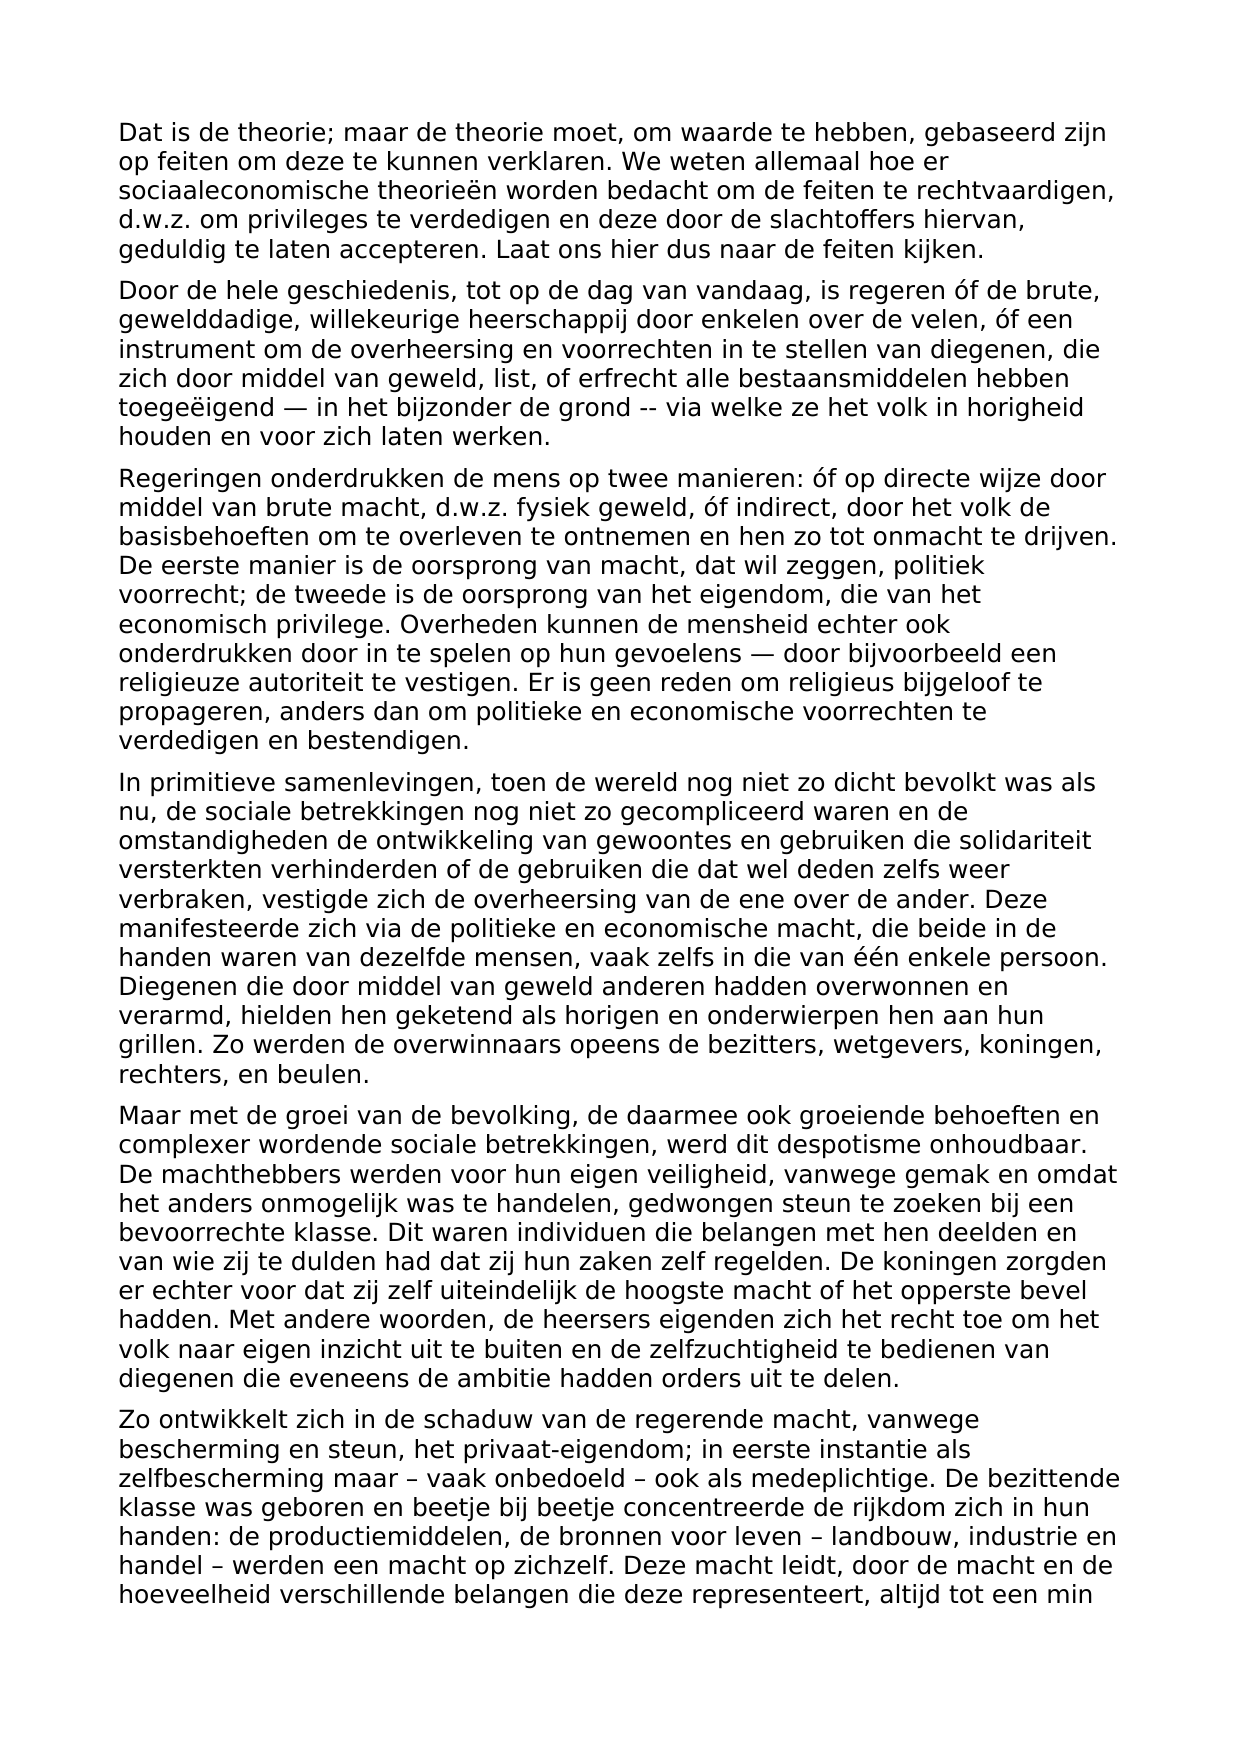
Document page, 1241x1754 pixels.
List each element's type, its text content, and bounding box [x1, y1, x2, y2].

text Dat is de theorie; maar de theorie moet, om waarde te hebben, gebaseerd zijn op feiten om deze te kunnen verklaren. We weten allemaal hoe er sociaaleconomische theorieën worden bedacht om de feiten te rechtvaardigen, d.w.z. om privileges te verdedigen en deze door de slachtoffers hiervan, geduldig te laten accepteren. Laat ons hier dus naar de feiten kijken. [118, 118, 1122, 264]
text Maar met de groei van de bevolking, de daarmee ook groeiende behoeften en complexer wordende sociale betrekkingen, werd dit despotisme onhoudbaar. De machthebbers werden voor hun eigen veiligheid, vanwege gemak en omdat het anders onmogelijk was te handelen, gedwongen steun te zoeken bij een bevoorrechte klasse. Dit waren individuen die belangen met hen deelden en van wie zij te dulden had dat zij hun zaken zelf regelden. De koningen zorgden er echter voor dat zij zelf uiteindelijk de hoogste macht of het opperste bevel hadden. Met andere woorden, de heersers eigenden zich het recht toe om het volk naar eigen inzicht uit te buiten en de zelfzuchtigheid te bedienen van diegenen die eveneens de ambitie hadden orders uit te delen. [118, 1101, 1122, 1393]
text In primitieve samenlevingen, toen de wereld nog niet zo dicht bevolkt was als nu, de sociale betrekkingen nog niet zo gecompliceerd waren en de omstandigheden de ontwikkeling van gewoontes en gebruiken die solidariteit versterkten verhinderden of de gebruiken die dat wel deden zelfs weer verbraken, vestigde zich de overheersing van de ene over de ander. Deze manifesteerde zich via de politieke en economische macht, die beide in de handen waren van dezelfde mensen, vaak zelfs in die van één enkele persoon. Diegenen die door middel van geweld anderen hadden overwonnen en verarmd, hielden hen geketend als horigen en onderwierpen hen aan hun grillen. Zo werden de overwinnaars opeens de bezitters, wetgevers, koningen, rechters, en beulen. [118, 768, 1122, 1089]
text Regeringen onderdrukken de mens op twee manieren: óf op directe wijze door middel van brute macht, d.w.z. fysiek geweld, óf indirect, door het volk de basisbehoeften om te overleven te ontnemen en hen zo tot onmacht te drijven. De eerste manier is de oorsprong van macht, dat wil zeggen, politiek voorrecht; de tweede is de oorsprong van het eigendom, die van het economisch privilege. Overheden kunnen de mensheid echter ook onderdrukken door in te spelen op hun gevoelens — door bijvoorbeeld een religieuze autoriteit te vestigen. Er is geen reden om religieus bijgeloof te propageren, anders dan om politieke en economische voorrechten te verdedigen en bestendigen. [118, 464, 1122, 756]
text Zo ontwikkelt zich in de schaduw van de regerende macht, vanwege bescherming en steun, het privaat-eigendom; in eerste instantie als zelfbescherming maar – vaak onbedoeld – ook als medeplichtige. De bezittende klasse was geboren en beetje bij beetje concentreerde de rijkdom zich in hun handen: de productiemiddelen, de bronnen voor leven – landbouw, industrie en handel – werden een macht op zichzelf. Deze macht leidt, door de macht en de hoeveelheid verschillende belangen die deze representeert, altijd tot een min [118, 1406, 1122, 1610]
text Door de hele geschiedenis, tot op de dag van vandaag, is regeren óf de brute, gewelddadige, willekeurige heerschappij door enkelen over de velen, óf een instrument om de overheersing en voorrechten in te stellen van diegenen, die zich door middel van geweld, list, of erfrecht alle bestaansmiddelen hebben toegeëigend — in het bijzonder de grond -- via welke ze het volk in horigheid houden en voor zich laten werken. [118, 276, 1122, 451]
